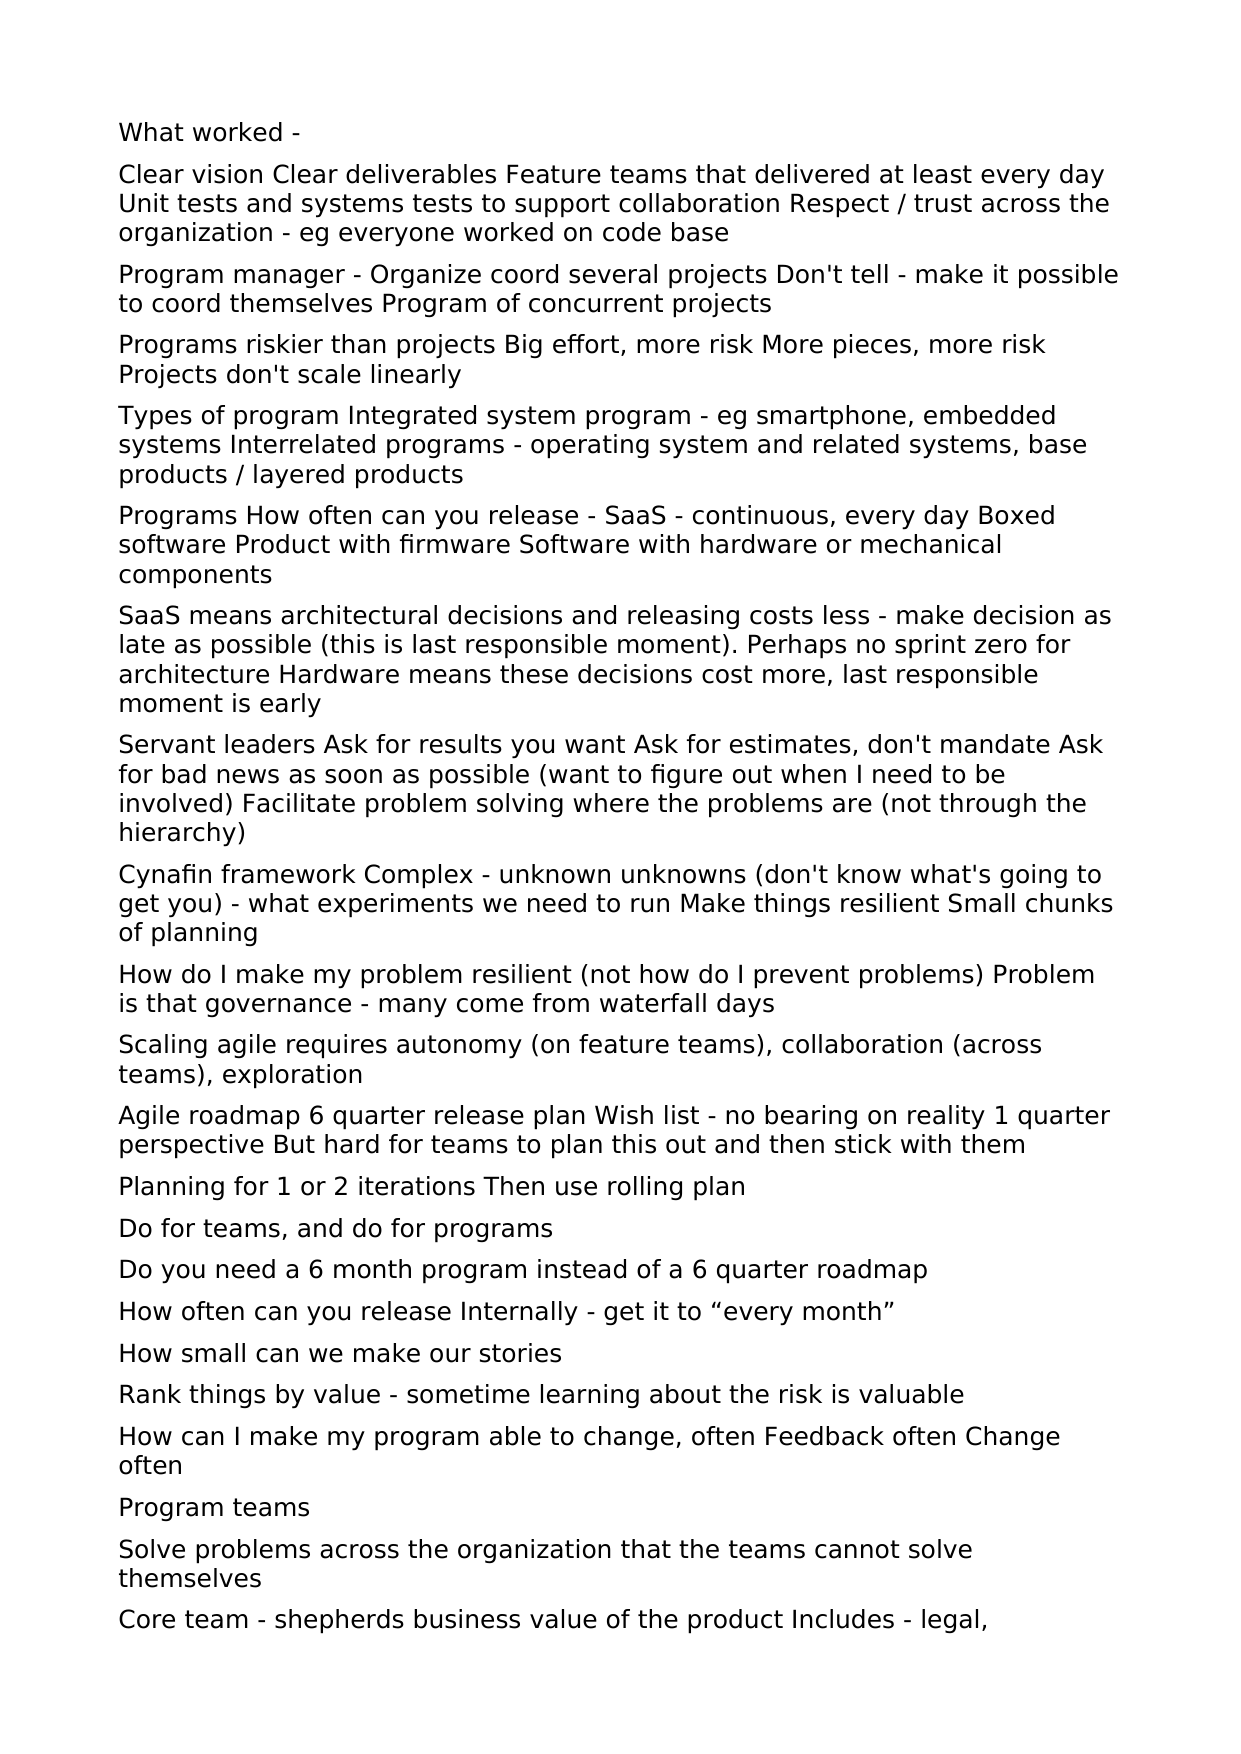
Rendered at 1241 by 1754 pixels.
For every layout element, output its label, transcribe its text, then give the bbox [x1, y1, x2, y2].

text What worked - [118, 118, 1122, 147]
text Scaling agile requires autonomy (on feature teams), collaboration (across teams), exploration [118, 1031, 1122, 1089]
text Cynafin framework Complex - unknown unknowns (don't know what's going to get you) - what experiments we need to run Make things resilient Small chunks of planning [118, 860, 1122, 947]
text How small can we make our stories [118, 1339, 1122, 1368]
text Programs How often can you release - SaaS - continuous, every day Boxed software Product with firmware Software with hardware or mechanical components [118, 501, 1122, 589]
text How can I make my program able to change, often Feedback often Change often [118, 1422, 1122, 1481]
text SaaS means architectural decisions and releasing costs less - make decision as late as possible (this is last responsible moment). Perhaps no sprint zero for architecture Hardware means these decisions cost more, last responsible moment is early [118, 601, 1122, 718]
text Programs riskier than projects Big effort, more risk More pieces, more risk Projects don't scale linearly [118, 331, 1122, 389]
text Solve problems across the organization that the teams cannot solve themselves [118, 1535, 1122, 1593]
text Servant leaders Ask for results you want Ask for estimates, don't mandate Ask for bad news as soon as possible (want to figure out when I need to be involved) Facilitate problem solving where the problems are (not through the hierarchy) [118, 731, 1122, 847]
text How often can you release Internally - get it to “every month” [118, 1297, 1122, 1326]
text How do I make my problem resilient (not how do I prevent problems) Problem is that governance - many come from waterfall days [118, 960, 1122, 1018]
text Program manager - Organize coord several projects Don't tell - make it possible to coord themselves Program of concurrent projects [118, 260, 1122, 318]
text Do you need a 6 month program instead of a 6 quarter roadmap [118, 1256, 1122, 1285]
text Do for teams, and do for programs [118, 1214, 1122, 1243]
text Clear vision Clear deliverables Feature teams that delivered at least every day Unit tests and systems tests to support collaboration Respect / trust across the organization - eg everyone worked on code base [118, 160, 1122, 247]
text Rank things by value - sometime learning about the risk is valuable [118, 1381, 1122, 1410]
text Core team - shepherds business value of the product Includes - legal, [118, 1606, 1122, 1635]
text Types of program Integrated system program - eg smartphone, embedded systems Interrelated programs - operating system and related systems, base products / layered products [118, 401, 1122, 489]
text Agile roadmap 6 quarter release plan Wish list - no bearing on reality 1 quarter perspective But hard for teams to plan this out and then stick with them [118, 1101, 1122, 1160]
text Planning for 1 or 2 iterations Then use rolling plan [118, 1172, 1122, 1201]
text Program teams [118, 1493, 1122, 1522]
